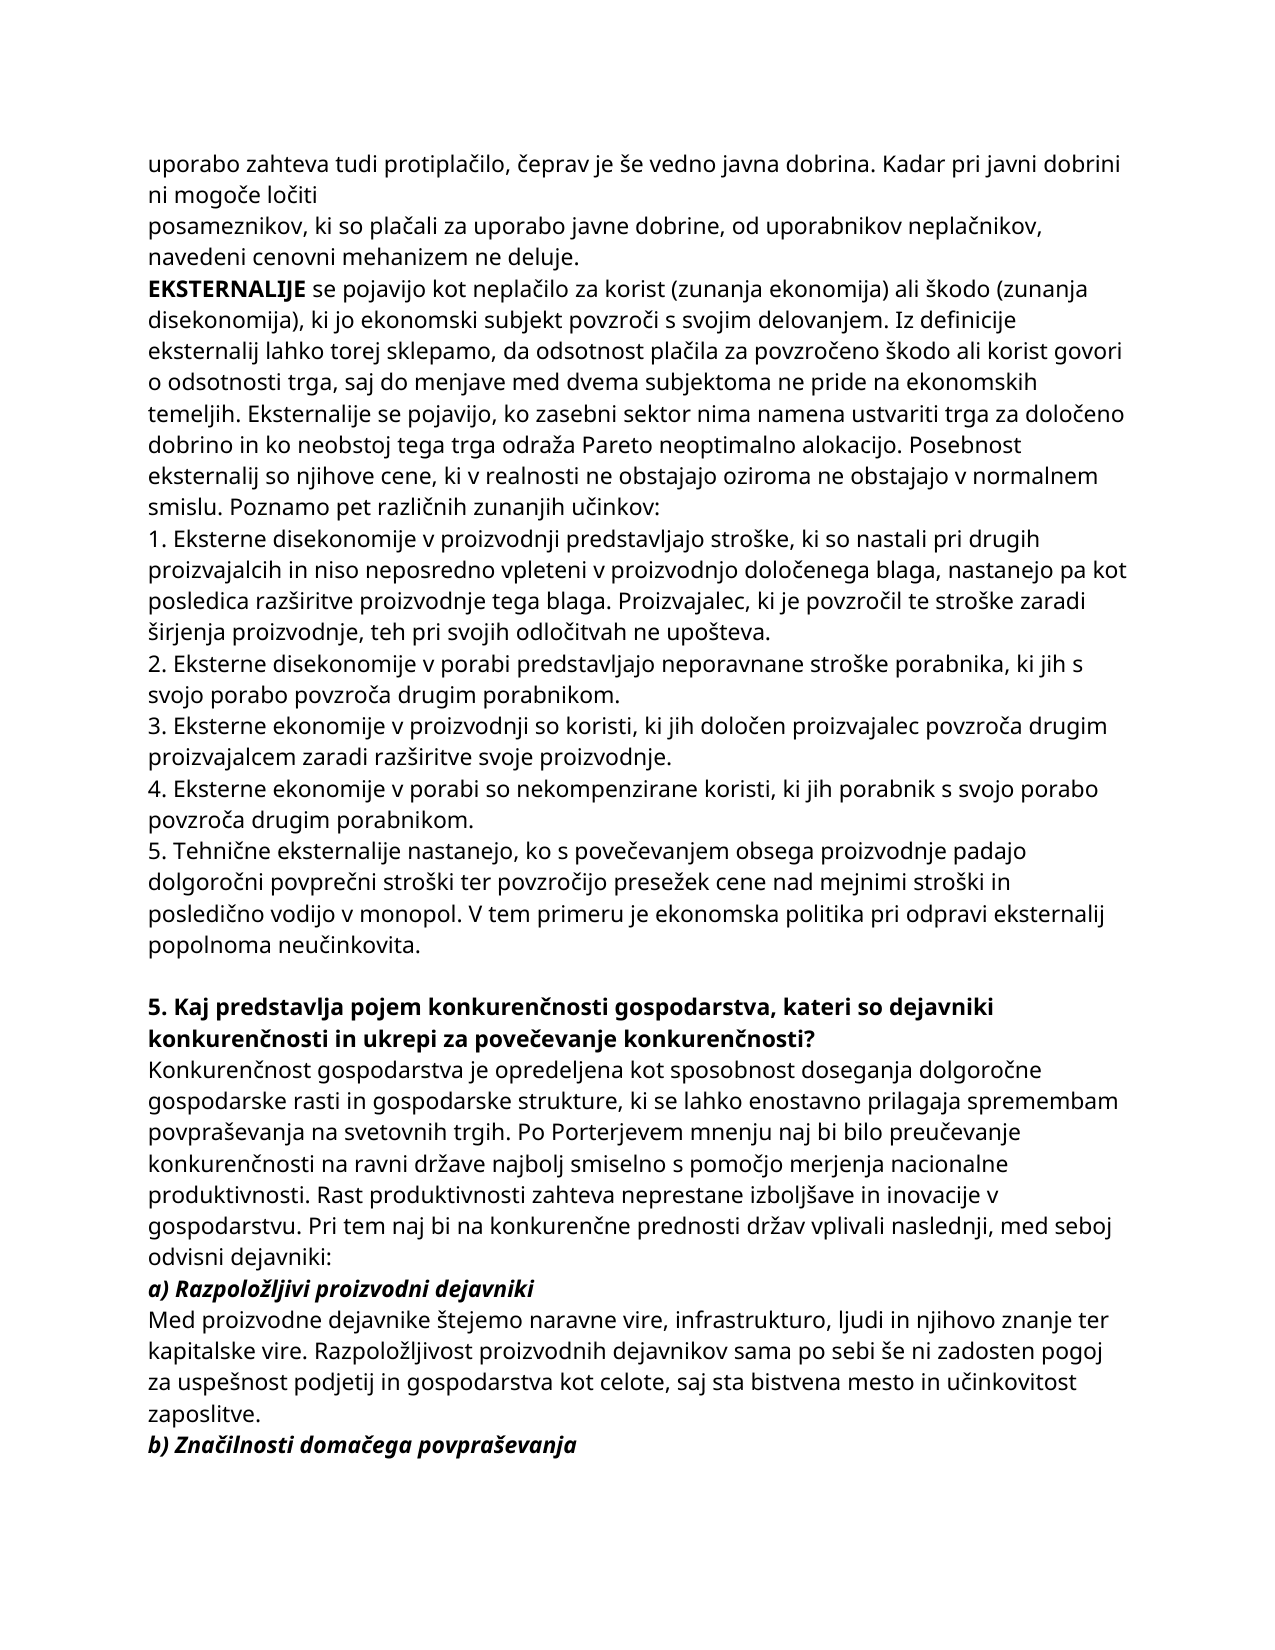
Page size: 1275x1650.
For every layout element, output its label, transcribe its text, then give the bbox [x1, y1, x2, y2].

text a) Razpoložljivi proizvodni dejavniki [148, 1273, 1127, 1304]
text 4. Eksterne ekonomije v porabi so nekompenzirane koristi, ki jih porabnik s svojo porabo povzroča drugim porabnikom. [148, 773, 1127, 835]
text Konkurenčnost gospodarstva je opredeljena kot sposobnost doseganja dolgoročne gospodarske rasti in gospodarske strukture, ki se lahko enostavno prilagaja spremembam povpraševanja na svetovnih trgih. Po Porterjevem mnenju naj bi bilo preučevanje konkurenčnosti na ravni države najbolj smiselno s pomočjo merjenja nacionalne produktivnosti. Rast produktivnosti zahteva neprestane izboljšave in inovacije v gospodarstvu. Pri tem naj bi na konkurenčne prednosti držav vplivali naslednji, med seboj odvisni dejavniki: [148, 1054, 1127, 1273]
text 2. Eksterne disekonomije v porabi predstavljajo neporavnane stroške porabnika, ki jih s svojo porabo povzroča drugim porabnikom. [148, 648, 1127, 710]
text posameznikov, ki so plačali za uporabo javne dobrine, od uporabnikov neplačnikov, navedeni cenovni mehanizem ne deluje. [148, 210, 1127, 273]
text EKSTERNALIJE se pojavijo kot neplačilo za korist (zunanja ekonomija) ali škodo (zunanja disekonomija), ki jo ekonomski subjekt povzroči s svojim delovanjem. Iz definicije eksternalij lahko torej sklepamo, da odsotnost plačila za povzročeno škodo ali korist govori o odsotnosti trga, saj do menjave med dvema subjektoma ne pride na ekonomskih temeljih. Eksternalije se pojavijo, ko zasebni sektor nima namena ustvariti trga za določeno dobrino in ko neobstoj tega trga odraža Pareto neoptimalno alokacijo. Posebnost eksternalij so njihove cene, ki v realnosti ne obstajajo oziroma ne obstajajo v normalnem smislu. Poznamo pet različnih zunanjih učinkov: [148, 273, 1127, 523]
text 5. Tehnične eksternalije nastanejo, ko s povečevanjem obsega proizvodnje padajo dolgoročni povprečni stroški ter povzročijo presežek cene nad mejnimi stroški in posledično vodijo v monopol. V tem primeru je ekonomska politika pri odpravi eksternalij popolnoma neučinkovita. [148, 835, 1127, 960]
text 5. Kaj predstavlja pojem konkurenčnosti gospodarstva, kateri so dejavniki konkurenčnosti in ukrepi za povečevanje konkurenčnosti? [148, 991, 1127, 1054]
text 1. Eksterne disekonomije v proizvodnji predstavljajo stroške, ki so nastali pri drugih proizvajalcih in niso neposredno vpleteni v proizvodnjo določenega blaga, nastanejo pa kot posledica razširitve proizvodnje tega blaga. Proizvajalec, ki je povzročil te stroške zaradi širjenja proizvodnje, teh pri svojih odločitvah ne upošteva. [148, 523, 1127, 648]
text 3. Eksterne ekonomije v proizvodnji so koristi, ki jih določen proizvajalec povzroča drugim proizvajalcem zaradi razširitve svoje proizvodnje. [148, 710, 1127, 773]
text uporabo zahteva tudi protiplačilo, čeprav je še vedno javna dobrina. Kadar pri javni dobrini ni mogoče ločiti [148, 148, 1127, 210]
text b) Značilnosti domačega povpraševanja [148, 1429, 1127, 1460]
text Med proizvodne dejavnike štejemo naravne vire, infrastrukturo, ljudi in njihovo znanje ter kapitalske vire. Razpoložljivost proizvodnih dejavnikov sama po sebi še ni zadosten pogoj za uspešnost podjetij in gospodarstva kot celote, saj sta bistvena mesto in učinkovitost zaposlitve. [148, 1304, 1127, 1429]
